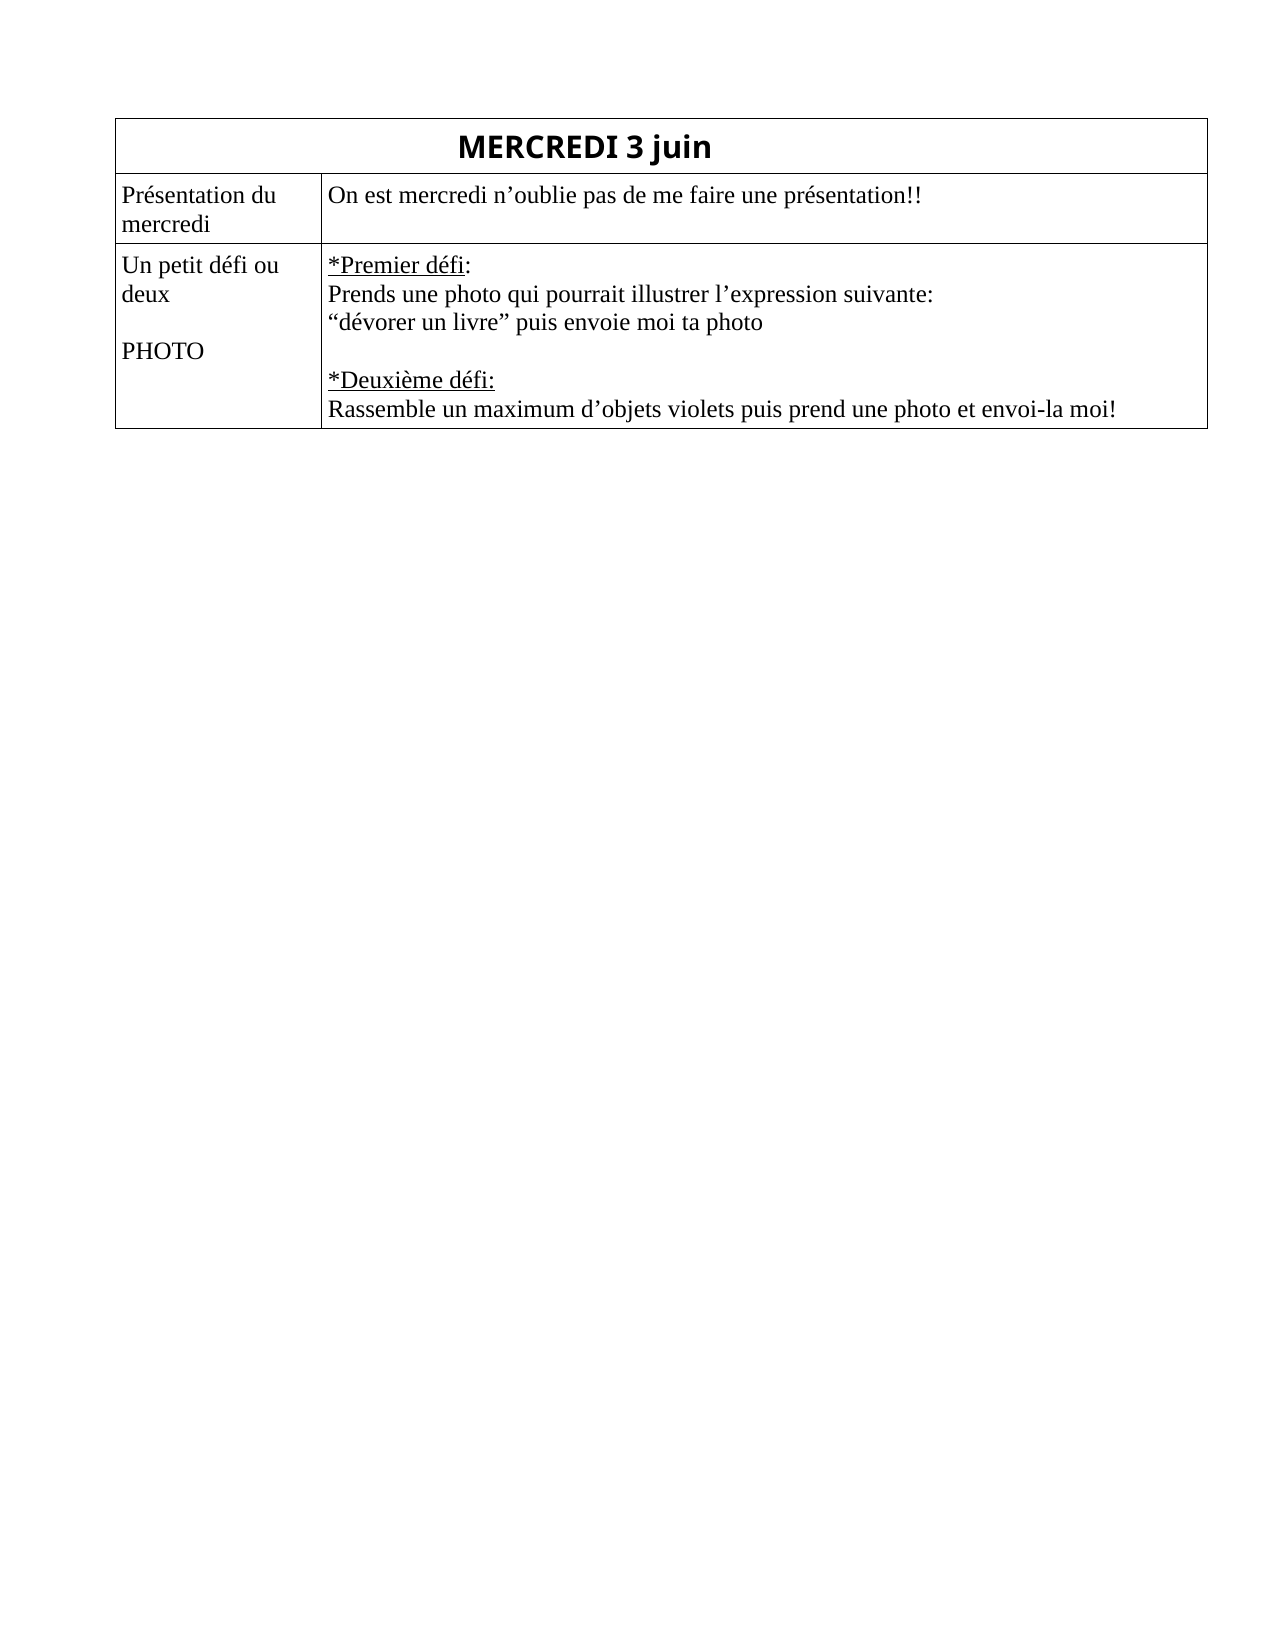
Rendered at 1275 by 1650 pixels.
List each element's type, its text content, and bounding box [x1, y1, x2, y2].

table_header MERCREDI 3 juin [116, 119, 1207, 173]
table_cell Présentation du mercredi [116, 174, 321, 243]
table_cell *Premier défi: Prends une photo qui pourrait illustrer l’expression suivante: “dévorer un livre” puis envoie moi ta photo *Deuxième défi: Rassemble un maximum d’objets violets puis prend une photo et envoi-la moi! [322, 244, 1207, 428]
table_cell On est mercredi n’oublie pas de me faire une présentation!! [322, 174, 1207, 243]
table_cell Un petit défi ou deux PHOTO [116, 244, 321, 428]
